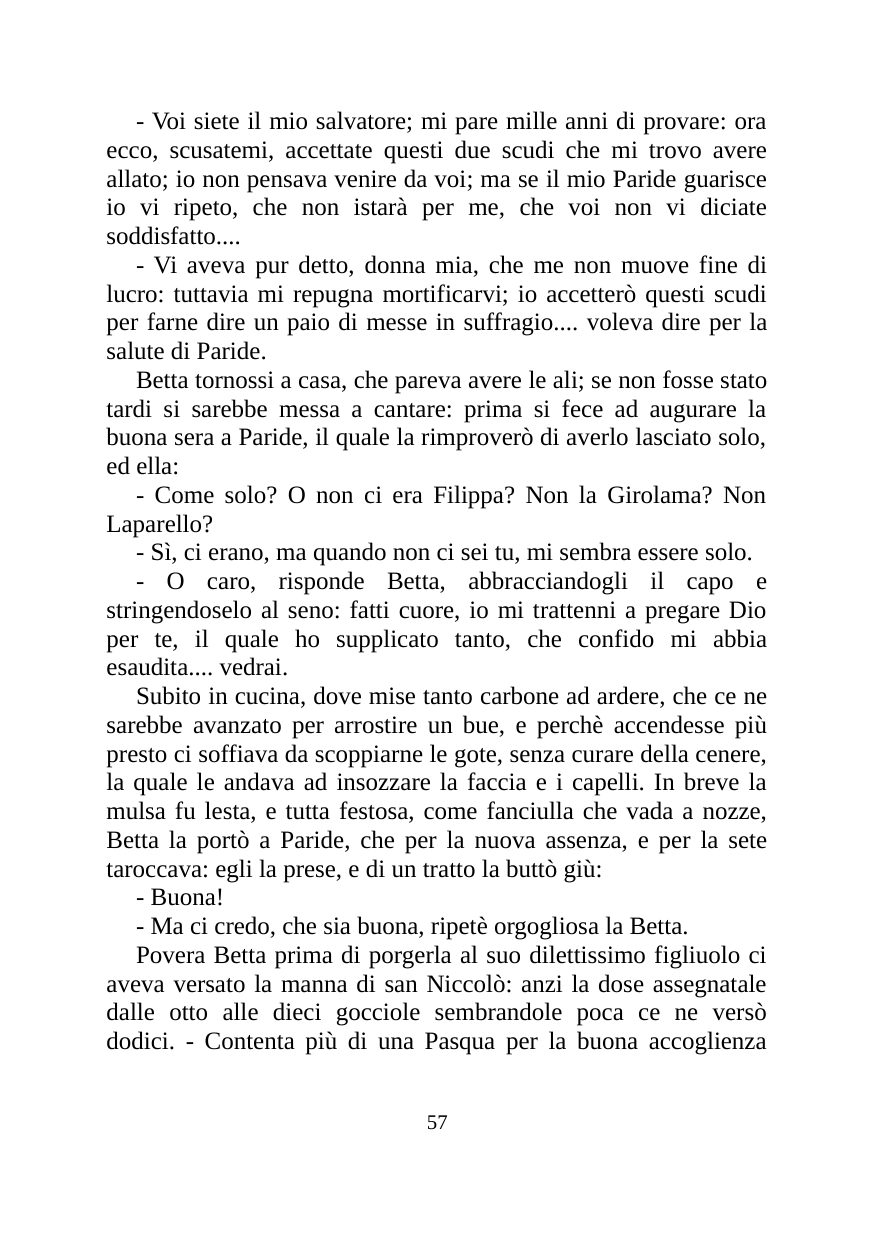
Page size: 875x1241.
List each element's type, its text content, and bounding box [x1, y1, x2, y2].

text - Vi aveva pur detto, donna mia, che me non muove fine di lucro: tuttavia mi repugna mortificarvi; io accetterò questi scudi per farne dire un paio di messe in suffragio.... voleva dire per la salute di Paride. [106, 250, 768, 365]
text - Come solo? O non ci era Filippa? Non la Girolama? Non Laparello? [106, 480, 768, 537]
text Subito in cucina, dove mise tanto carbone ad ardere, che ce ne sarebbe avanzato per arrostire un bue, e perchè accendesse più presto ci soffiava da scoppiarne le gote, senza curare della cenere, la quale le andava ad insozzare la faccia e i capelli. In breve la mulsa fu lesta, e tutta festosa, come fanciulla che vada a nozze, Betta la portò a Paride, che per la nuova assenza, e per la sete taroccava: egli la prese, e di un tratto la buttò giù: [106, 681, 768, 882]
text - Sì, ci erano, ma quando non ci sei tu, mi sembra essere solo. [106, 537, 768, 566]
text - Buona! [106, 882, 768, 911]
text - O caro, risponde Betta, abbracciandogli il capo e stringendoselo al seno: fatti cuore, io mi trattenni a pregare Dio per te, il quale ho supplicato tanto, che confido mi abbia esaudita.... vedrai. [106, 566, 768, 681]
text - Ma ci credo, che sia buona, ripetè orgogliosa la Betta. [106, 911, 768, 940]
text Betta tornossi a casa, che pareva avere le ali; se non fosse stato tardi si sarebbe messa a cantare: prima si fece ad augurare la buona sera a Paride, il quale la rimproverò di averlo lasciato solo, ed ella: [106, 365, 768, 480]
text - Voi siete il mio salvatore; mi pare mille anni di provare: ora ecco, scusatemi, accettate questi due scudi che mi trovo avere allato; io non pensava venire da voi; ma se il mio Paride guarisce io vi ripeto, che non istarà per me, che voi non vi diciate soddisfatto.... [106, 106, 768, 250]
text Povera Betta prima di porgerla al suo dilettissimo figliuolo ci aveva versato la manna di san Niccolò: anzi la dose assegnatale dalle otto alle dieci gocciole sembrandole poca ce ne versò dodici. - Contenta più di una Pasqua per la buona accoglienza [106, 940, 768, 1055]
